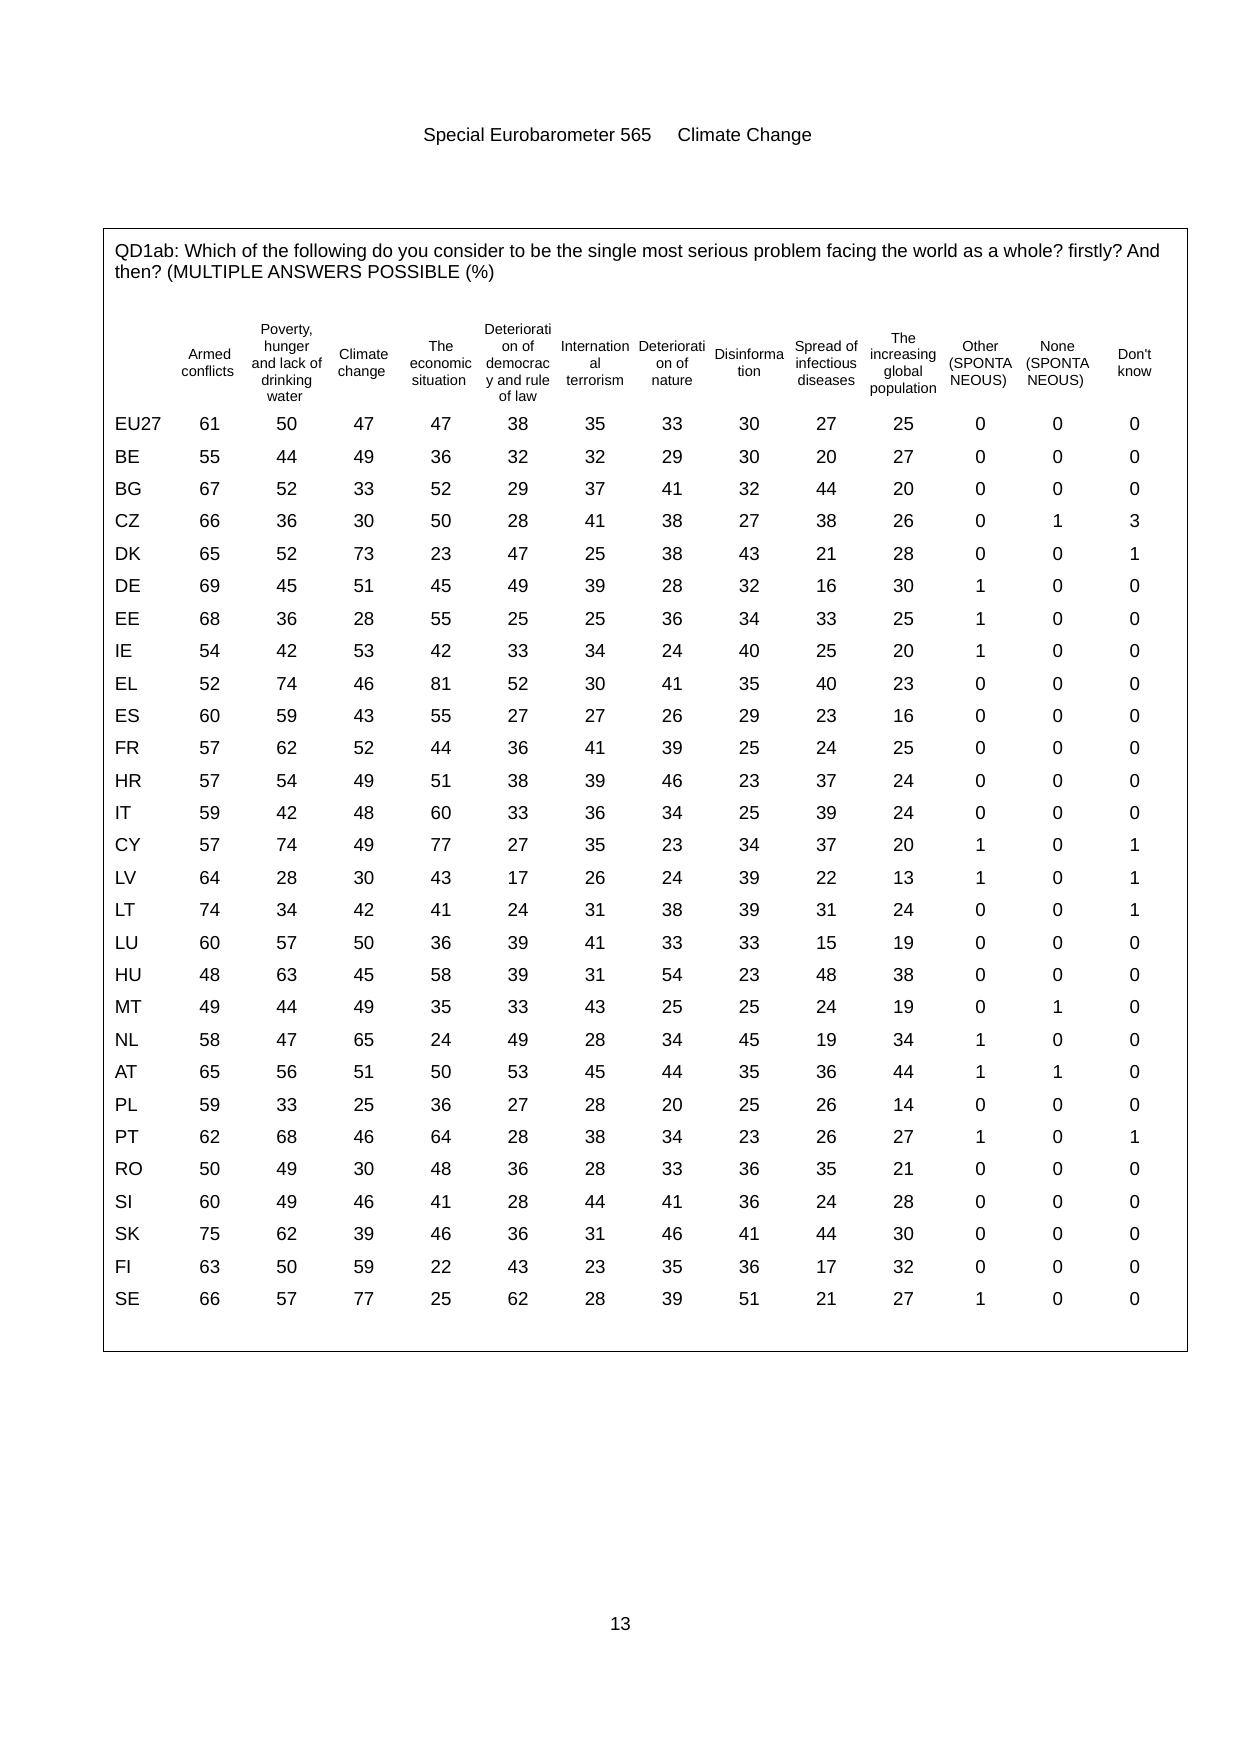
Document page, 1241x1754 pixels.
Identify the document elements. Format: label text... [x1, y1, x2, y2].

table_cell 62 [248, 732, 325, 764]
table_cell 0 [1019, 959, 1096, 991]
table_cell ES [112, 699, 171, 732]
table_cell 41 [634, 667, 711, 699]
table_cell 28 [556, 1023, 633, 1056]
table_cell 59 [171, 1088, 248, 1120]
table_cell 0 [1019, 894, 1096, 926]
table_cell HU [112, 959, 171, 991]
table_cell 31 [556, 959, 633, 991]
table_cell 1 [1096, 537, 1173, 570]
table_cell 0 [942, 764, 1019, 796]
table_cell 49 [325, 764, 402, 796]
table_cell 36 [711, 1250, 788, 1282]
table_cell 37 [556, 473, 633, 505]
table_cell PT [112, 1120, 171, 1153]
table_cell 25 [479, 602, 556, 634]
table_cell 0 [1096, 635, 1173, 667]
table_cell 23 [556, 1250, 633, 1282]
table_cell 0 [1096, 926, 1173, 958]
table_cell 29 [634, 440, 711, 472]
table_cell 50 [402, 505, 479, 537]
table_cell 3 [1096, 505, 1173, 537]
table_cell 28 [865, 1185, 942, 1218]
table_cell BE [112, 440, 171, 472]
table_cell 0 [1096, 1153, 1173, 1185]
table_cell LT [112, 894, 171, 926]
table_cell 36 [711, 1185, 788, 1218]
table_cell Poverty, hunger and lack of drinking water [248, 318, 325, 408]
table_cell Don't know [1096, 318, 1173, 408]
table_cell 29 [711, 699, 788, 732]
table_cell 30 [711, 440, 788, 472]
table_cell 38 [634, 505, 711, 537]
table_cell 52 [171, 667, 248, 699]
table_cell [942, 286, 1019, 318]
table_cell 52 [402, 473, 479, 505]
table_cell 59 [325, 1250, 402, 1282]
table_cell 58 [171, 1023, 248, 1056]
table_cell 46 [634, 764, 711, 796]
table_cell 51 [402, 764, 479, 796]
table_cell 44 [248, 440, 325, 472]
table_cell 54 [248, 764, 325, 796]
table_cell 0 [942, 1185, 1019, 1218]
table_cell 36 [248, 602, 325, 634]
table_cell 22 [788, 861, 865, 894]
table_cell 1 [1019, 991, 1096, 1023]
table_cell 0 [1096, 732, 1173, 764]
table_cell SE [112, 1283, 171, 1315]
table_cell 33 [479, 635, 556, 667]
table_cell 36 [479, 1218, 556, 1250]
table_cell 25 [556, 602, 633, 634]
table_cell 47 [248, 1023, 325, 1056]
table_cell 19 [788, 1023, 865, 1056]
table_cell 41 [634, 473, 711, 505]
table_cell 57 [171, 764, 248, 796]
table_cell 23 [634, 829, 711, 861]
table_cell 39 [711, 861, 788, 894]
table_cell 35 [556, 408, 633, 440]
table_cell 30 [865, 570, 942, 602]
table_cell 68 [248, 1120, 325, 1153]
table_cell 57 [248, 926, 325, 958]
table_cell 39 [634, 732, 711, 764]
table_cell 27 [711, 505, 788, 537]
table_cell 0 [1096, 440, 1173, 472]
table_cell 0 [942, 699, 1019, 732]
table_cell [865, 286, 942, 318]
table_cell [1019, 286, 1096, 318]
table_cell 37 [788, 829, 865, 861]
table_cell 15 [788, 926, 865, 958]
table_cell 34 [711, 602, 788, 634]
table_cell 31 [788, 894, 865, 926]
table_cell 27 [479, 699, 556, 732]
table_cell 0 [1096, 959, 1173, 991]
table_cell 1 [1096, 861, 1173, 894]
table_cell The increasing global population [865, 318, 942, 408]
table_cell 34 [865, 1023, 942, 1056]
table_cell 65 [325, 1023, 402, 1056]
table_cell 1 [942, 1120, 1019, 1153]
table_cell 28 [479, 1120, 556, 1153]
table_cell 64 [171, 861, 248, 894]
table_cell Climate change [325, 318, 402, 408]
table_cell 0 [942, 894, 1019, 926]
table_cell 0 [1019, 699, 1096, 732]
table_cell 21 [865, 1153, 942, 1185]
table_cell 0 [942, 796, 1019, 829]
table_cell 60 [171, 1185, 248, 1218]
table_cell 28 [325, 602, 402, 634]
table_cell 0 [1096, 408, 1173, 440]
table_cell 46 [634, 1218, 711, 1250]
table_cell 51 [325, 570, 402, 602]
table_cell 47 [479, 537, 556, 570]
table_cell 26 [788, 1088, 865, 1120]
table_cell 50 [248, 408, 325, 440]
table_cell 50 [325, 926, 402, 958]
table_cell LU [112, 926, 171, 958]
table_cell 41 [711, 1218, 788, 1250]
table_cell 0 [1096, 699, 1173, 732]
table_cell 0 [1019, 829, 1096, 861]
table_cell 17 [788, 1250, 865, 1282]
table_cell 77 [402, 829, 479, 861]
table_cell [171, 286, 248, 318]
table_cell 0 [1019, 1120, 1096, 1153]
table_cell 43 [556, 991, 633, 1023]
table_cell 29 [479, 473, 556, 505]
table_cell [788, 286, 865, 318]
table_cell 0 [1019, 1153, 1096, 1185]
table_cell Armed conflicts [171, 318, 248, 408]
table_cell 0 [1096, 764, 1173, 796]
table_cell 50 [248, 1250, 325, 1282]
table_cell 19 [865, 926, 942, 958]
table_cell 32 [711, 570, 788, 602]
table_cell 40 [711, 635, 788, 667]
table_cell 24 [634, 861, 711, 894]
table_cell 14 [865, 1088, 942, 1120]
table_cell 52 [248, 537, 325, 570]
table_cell 36 [711, 1153, 788, 1185]
table_cell 20 [788, 440, 865, 472]
table_cell 0 [942, 732, 1019, 764]
table_cell 41 [634, 1185, 711, 1218]
table_cell 0 [1019, 926, 1096, 958]
table_cell 1 [942, 602, 1019, 634]
table_cell [112, 318, 171, 408]
table_cell FI [112, 1250, 171, 1282]
table_cell 81 [402, 667, 479, 699]
table_cell 32 [479, 440, 556, 472]
table_cell 0 [942, 1153, 1019, 1185]
table_cell NL [112, 1023, 171, 1056]
table_cell 36 [479, 1153, 556, 1185]
table_cell 59 [171, 796, 248, 829]
table_cell 38 [865, 959, 942, 991]
table_cell 60 [402, 796, 479, 829]
table_cell 63 [248, 959, 325, 991]
table_cell 35 [556, 829, 633, 861]
table_cell 33 [325, 473, 402, 505]
table_cell 24 [788, 991, 865, 1023]
table_cell 16 [865, 699, 942, 732]
table_cell 46 [325, 667, 402, 699]
table_cell 40 [788, 667, 865, 699]
table_cell 22 [402, 1250, 479, 1282]
table_cell 35 [711, 1056, 788, 1088]
table_cell 64 [402, 1120, 479, 1153]
table_cell 45 [556, 1056, 633, 1088]
table_cell 44 [556, 1185, 633, 1218]
table_cell 24 [788, 732, 865, 764]
table_cell 49 [325, 991, 402, 1023]
table_cell 44 [248, 991, 325, 1023]
table_cell 44 [402, 732, 479, 764]
table_cell 75 [171, 1218, 248, 1250]
table_cell 44 [788, 1218, 865, 1250]
table_header QD1ab: Which of the following do you consider to be the single most serious problem facing the world as a whole? firstly? And then? (MULTIPLE ANSWERS POSSIBLE (%) [112, 237, 1173, 286]
table_cell 28 [556, 1153, 633, 1185]
table_cell 45 [325, 959, 402, 991]
table_cell 42 [248, 796, 325, 829]
table_cell Disinformation [711, 318, 788, 408]
table_cell 28 [248, 861, 325, 894]
table_cell 38 [634, 894, 711, 926]
table_cell 1 [942, 1056, 1019, 1088]
table_cell BG [112, 473, 171, 505]
table_cell 31 [556, 894, 633, 926]
table_cell None (SPONTANEOUS) [1019, 318, 1096, 408]
table_cell 41 [556, 926, 633, 958]
table_cell EE [112, 602, 171, 634]
table_cell 0 [1019, 861, 1096, 894]
table_cell 0 [1096, 602, 1173, 634]
table_cell 0 [1096, 1088, 1173, 1120]
table_cell 62 [479, 1283, 556, 1315]
table_cell 16 [788, 570, 865, 602]
table_cell 35 [711, 667, 788, 699]
table_cell CZ [112, 505, 171, 537]
table_cell 38 [479, 408, 556, 440]
table_cell 53 [479, 1056, 556, 1088]
table_cell 21 [788, 1283, 865, 1315]
table_cell 0 [1019, 1250, 1096, 1282]
table_cell 0 [1096, 1056, 1173, 1088]
table_cell CY [112, 829, 171, 861]
table_cell 28 [479, 1185, 556, 1218]
table_cell 28 [479, 505, 556, 537]
table_cell 0 [1096, 991, 1173, 1023]
table_cell [402, 286, 479, 318]
table_cell 50 [171, 1153, 248, 1185]
table_cell IE [112, 635, 171, 667]
table_cell 54 [171, 635, 248, 667]
table_cell 36 [479, 732, 556, 764]
table_cell 1 [1096, 829, 1173, 861]
table_cell 1 [942, 829, 1019, 861]
table_cell 23 [711, 764, 788, 796]
table_cell 0 [942, 926, 1019, 958]
table_cell 36 [788, 1056, 865, 1088]
table_cell PL [112, 1088, 171, 1120]
table_cell 61 [171, 408, 248, 440]
table_cell 1 [1096, 1120, 1173, 1153]
table_cell 51 [325, 1056, 402, 1088]
table_cell 0 [942, 667, 1019, 699]
table_cell 0 [942, 408, 1019, 440]
table_cell 26 [788, 1120, 865, 1153]
table_cell 0 [1019, 537, 1096, 570]
table_cell 47 [402, 408, 479, 440]
table_cell 55 [402, 602, 479, 634]
table_cell 58 [402, 959, 479, 991]
table_cell 0 [1019, 1088, 1096, 1120]
table_cell 68 [171, 602, 248, 634]
table_cell 32 [556, 440, 633, 472]
table_cell 25 [788, 635, 865, 667]
table_cell 34 [634, 796, 711, 829]
table_cell 33 [634, 1153, 711, 1185]
table_cell FR [112, 732, 171, 764]
table_cell 31 [556, 1218, 633, 1250]
table_cell 57 [171, 829, 248, 861]
table_cell 20 [634, 1088, 711, 1120]
table_cell 0 [942, 440, 1019, 472]
table_cell 0 [1096, 667, 1173, 699]
table_cell 0 [1019, 1185, 1096, 1218]
table_cell 23 [402, 537, 479, 570]
table_cell 0 [1019, 473, 1096, 505]
table_cell 45 [711, 1023, 788, 1056]
table_cell [556, 286, 633, 318]
table_cell 34 [248, 894, 325, 926]
table_cell 25 [634, 991, 711, 1023]
table_cell 48 [402, 1153, 479, 1185]
table_cell 56 [248, 1056, 325, 1088]
table_cell 33 [248, 1088, 325, 1120]
table_cell 41 [402, 1185, 479, 1218]
table_cell 24 [865, 796, 942, 829]
table_cell 25 [711, 796, 788, 829]
table_cell 38 [479, 764, 556, 796]
table_cell 0 [1019, 1218, 1096, 1250]
table_cell 21 [788, 537, 865, 570]
table_cell 35 [634, 1250, 711, 1282]
table_cell The economic situation [402, 318, 479, 408]
table_cell 45 [248, 570, 325, 602]
table_cell 73 [325, 537, 402, 570]
table_cell 25 [865, 602, 942, 634]
table_cell 0 [1096, 1250, 1173, 1282]
table_cell [634, 286, 711, 318]
table_cell 57 [171, 732, 248, 764]
table_cell 44 [865, 1056, 942, 1088]
table_cell 28 [556, 1088, 633, 1120]
table_cell 42 [402, 635, 479, 667]
table_cell 52 [325, 732, 402, 764]
table_cell 36 [248, 505, 325, 537]
table_cell 45 [402, 570, 479, 602]
table_cell 74 [248, 829, 325, 861]
table_cell AT [112, 1056, 171, 1088]
table_cell 53 [325, 635, 402, 667]
table_cell 1 [942, 1283, 1019, 1315]
table_cell 33 [479, 991, 556, 1023]
table_cell EU27 [112, 408, 171, 440]
table_cell 42 [248, 635, 325, 667]
table_cell SK [112, 1218, 171, 1250]
table_cell 63 [171, 1250, 248, 1282]
table_cell 47 [325, 408, 402, 440]
table_cell 43 [479, 1250, 556, 1282]
table_cell 25 [865, 408, 942, 440]
table_cell 36 [556, 796, 633, 829]
table_cell 0 [942, 991, 1019, 1023]
table_cell 0 [942, 473, 1019, 505]
table_cell DK [112, 537, 171, 570]
table_cell 0 [942, 505, 1019, 537]
table_cell 25 [325, 1088, 402, 1120]
table_cell 30 [325, 861, 402, 894]
table_cell 66 [171, 505, 248, 537]
table_cell 36 [634, 602, 711, 634]
table_cell 0 [1096, 473, 1173, 505]
table_cell 51 [711, 1283, 788, 1315]
table_cell 37 [788, 764, 865, 796]
table_cell International terrorism [556, 318, 633, 408]
table_cell 59 [248, 699, 325, 732]
table_cell 39 [479, 959, 556, 991]
table_cell 32 [865, 1250, 942, 1282]
table_cell 0 [1096, 1218, 1173, 1250]
table_cell [711, 286, 788, 318]
table_cell [1096, 286, 1173, 318]
table_cell Other (SPONTANEOUS) [942, 318, 1019, 408]
table_cell 74 [248, 667, 325, 699]
table_cell 27 [788, 408, 865, 440]
table_cell 62 [171, 1120, 248, 1153]
table_cell 62 [248, 1218, 325, 1250]
table_cell 36 [402, 926, 479, 958]
table_cell 34 [556, 635, 633, 667]
table_cell 48 [788, 959, 865, 991]
table_cell 49 [479, 1023, 556, 1056]
table_cell 49 [325, 829, 402, 861]
table_cell 55 [171, 440, 248, 472]
table_cell 33 [479, 796, 556, 829]
table_cell 24 [788, 1185, 865, 1218]
table_cell 1 [1019, 505, 1096, 537]
table_cell Deterioration of democracy and rule of law [479, 318, 556, 408]
table_cell 30 [325, 1153, 402, 1185]
table_cell 60 [171, 699, 248, 732]
table_cell DE [112, 570, 171, 602]
table_cell 65 [171, 537, 248, 570]
table_cell 20 [865, 473, 942, 505]
table_cell LV [112, 861, 171, 894]
table_cell 0 [1019, 635, 1096, 667]
table_cell 1 [942, 570, 1019, 602]
table_cell 36 [402, 1088, 479, 1120]
table_cell 1 [942, 861, 1019, 894]
table_cell 0 [1019, 667, 1096, 699]
table_cell 0 [1019, 764, 1096, 796]
table_cell 41 [402, 894, 479, 926]
table_cell [479, 286, 556, 318]
table_cell HR [112, 764, 171, 796]
table_cell 0 [1019, 796, 1096, 829]
table_cell 26 [556, 861, 633, 894]
table_cell 20 [865, 829, 942, 861]
table_cell MT [112, 991, 171, 1023]
table_cell 39 [711, 894, 788, 926]
table_cell 41 [556, 505, 633, 537]
table_cell 27 [556, 699, 633, 732]
table_cell [248, 286, 325, 318]
table_cell 69 [171, 570, 248, 602]
table_cell 0 [942, 1218, 1019, 1250]
table_cell 20 [865, 635, 942, 667]
table_cell 1 [1096, 894, 1173, 926]
table_cell 38 [788, 505, 865, 537]
table_cell [112, 286, 171, 318]
table_cell 33 [634, 926, 711, 958]
table_cell 35 [788, 1153, 865, 1185]
table_cell 25 [711, 732, 788, 764]
table_cell 25 [711, 1088, 788, 1120]
table_cell 0 [1096, 1283, 1173, 1315]
table_cell 23 [711, 1120, 788, 1153]
table_cell 34 [634, 1120, 711, 1153]
table_cell 44 [788, 473, 865, 505]
table_cell 30 [711, 408, 788, 440]
table_cell 33 [788, 602, 865, 634]
table_cell 33 [711, 926, 788, 958]
table_cell IT [112, 796, 171, 829]
table_cell 52 [248, 473, 325, 505]
table_cell 49 [325, 440, 402, 472]
table_cell 43 [402, 861, 479, 894]
table_cell Deterioration of nature [634, 318, 711, 408]
table_cell 30 [556, 667, 633, 699]
table_cell 27 [865, 1120, 942, 1153]
table_cell 35 [402, 991, 479, 1023]
table_cell 50 [402, 1056, 479, 1088]
table_cell 48 [171, 959, 248, 991]
table_cell 17 [479, 861, 556, 894]
table_cell 0 [1019, 408, 1096, 440]
table_cell 39 [556, 570, 633, 602]
table_cell 49 [479, 570, 556, 602]
table_cell 24 [634, 635, 711, 667]
table_cell 25 [556, 537, 633, 570]
table_cell [325, 286, 402, 318]
table_cell Spread of infectious diseases [788, 318, 865, 408]
table_cell 25 [865, 732, 942, 764]
table_cell 46 [325, 1120, 402, 1153]
table_cell 30 [325, 505, 402, 537]
table_cell 42 [325, 894, 402, 926]
table_cell 55 [402, 699, 479, 732]
table_cell 74 [171, 894, 248, 926]
table_cell 46 [402, 1218, 479, 1250]
table_cell 44 [634, 1056, 711, 1088]
table_cell 27 [479, 829, 556, 861]
table_cell 38 [634, 537, 711, 570]
table_cell 13 [865, 861, 942, 894]
table_cell 0 [942, 959, 1019, 991]
table_cell 27 [865, 1283, 942, 1315]
table_cell 46 [325, 1185, 402, 1218]
table_cell SI [112, 1185, 171, 1218]
table_cell 38 [556, 1120, 633, 1153]
table_cell 26 [634, 699, 711, 732]
table_cell 24 [865, 894, 942, 926]
table_cell 66 [171, 1283, 248, 1315]
table_cell 24 [479, 894, 556, 926]
table_cell 0 [1096, 1023, 1173, 1056]
table_cell 33 [634, 408, 711, 440]
table_cell 26 [865, 505, 942, 537]
table_cell 0 [1019, 1023, 1096, 1056]
table_cell 0 [942, 1250, 1019, 1282]
table_cell 0 [1019, 1283, 1096, 1315]
table_cell 65 [171, 1056, 248, 1088]
table_cell 34 [634, 1023, 711, 1056]
table_cell 0 [1096, 1185, 1173, 1218]
table_cell 49 [171, 991, 248, 1023]
table_cell 1 [942, 1023, 1019, 1056]
table_cell 49 [248, 1185, 325, 1218]
table_cell 39 [634, 1283, 711, 1315]
table_cell 52 [479, 667, 556, 699]
table_cell 0 [1019, 570, 1096, 602]
table_cell 25 [711, 991, 788, 1023]
table_cell 0 [1096, 570, 1173, 602]
table_cell 54 [634, 959, 711, 991]
table_cell 34 [711, 829, 788, 861]
table_cell 0 [1019, 732, 1096, 764]
table_cell 39 [556, 764, 633, 796]
table_cell 0 [1019, 602, 1096, 634]
table_cell 28 [865, 537, 942, 570]
table_cell RO [112, 1153, 171, 1185]
table_cell 23 [865, 667, 942, 699]
table_cell 1 [942, 635, 1019, 667]
table_cell 57 [248, 1283, 325, 1315]
table_cell 27 [479, 1088, 556, 1120]
table_cell 77 [325, 1283, 402, 1315]
table_cell 25 [402, 1283, 479, 1315]
table_cell 0 [942, 537, 1019, 570]
table_cell 0 [1096, 796, 1173, 829]
table_cell 28 [556, 1283, 633, 1315]
table_cell 36 [402, 440, 479, 472]
table_cell 49 [248, 1153, 325, 1185]
table_cell 39 [479, 926, 556, 958]
table_cell 0 [942, 1088, 1019, 1120]
table_cell 43 [711, 537, 788, 570]
table_cell EL [112, 667, 171, 699]
table_cell 43 [325, 699, 402, 732]
table_cell 60 [171, 926, 248, 958]
table_cell 30 [865, 1218, 942, 1250]
table_cell 28 [634, 570, 711, 602]
table_cell 19 [865, 991, 942, 1023]
table_cell 23 [711, 959, 788, 991]
table_cell 0 [1019, 440, 1096, 472]
table_cell 24 [865, 764, 942, 796]
table_cell 27 [865, 440, 942, 472]
table_cell 23 [788, 699, 865, 732]
table_cell 48 [325, 796, 402, 829]
table_cell 39 [788, 796, 865, 829]
table_cell 1 [1019, 1056, 1096, 1088]
table_cell 32 [711, 473, 788, 505]
table_cell 67 [171, 473, 248, 505]
table_cell 41 [556, 732, 633, 764]
table_cell 24 [402, 1023, 479, 1056]
table_cell 39 [325, 1218, 402, 1250]
